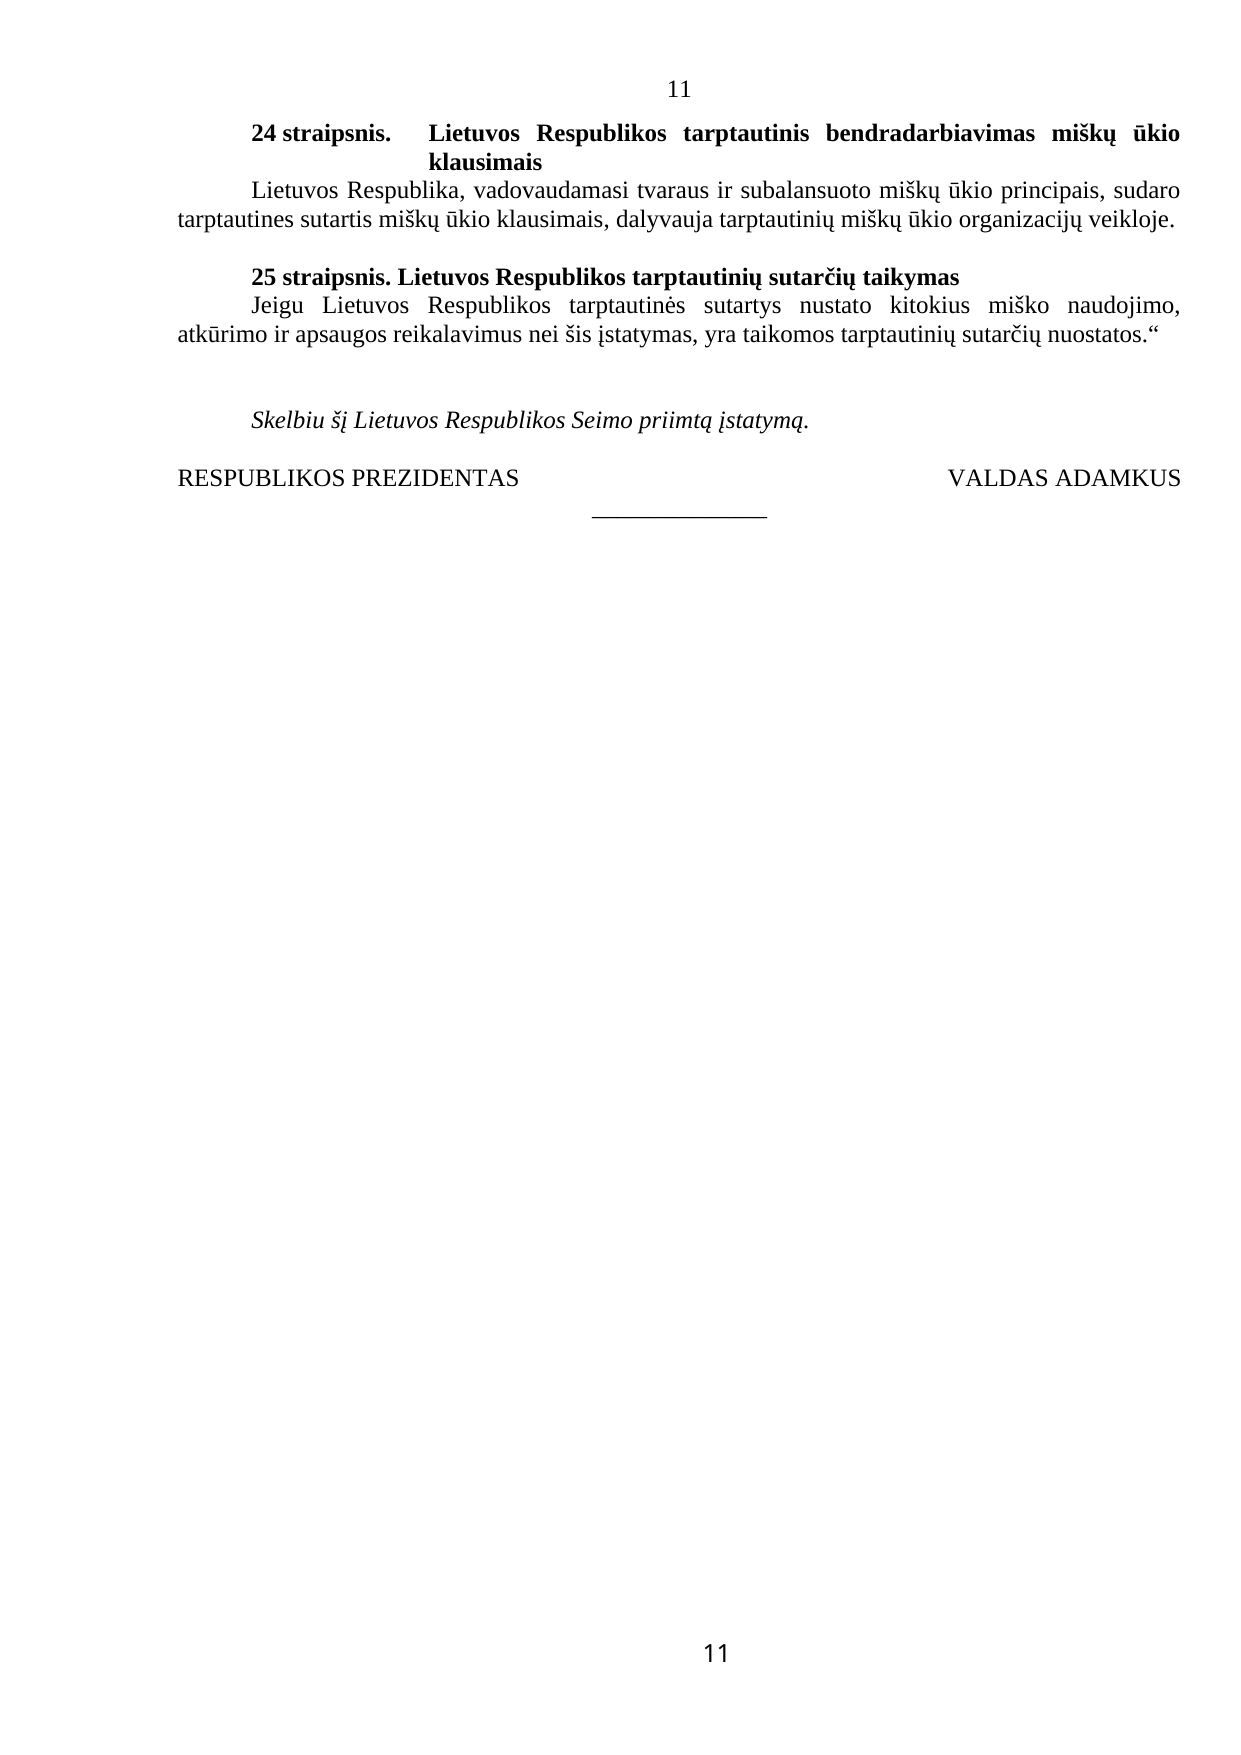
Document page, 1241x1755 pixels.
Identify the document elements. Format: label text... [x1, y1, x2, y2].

text RESPUBLIKOS PREZIDENTAS VALDAS ADAMKUS [177, 463, 1181, 492]
text 25 straipsnis. Lietuvos Respublikos tarptautinių sutarčių taikymas [177, 262, 1181, 291]
text Jeigu Lietuvos Respublikos tarptautinės sutartys nustato kitokius miško naudojimo, atkūrimo ir apsaugos reikalavimus nei šis įstatymas, yra taikomos tarptautinių sutarčių nuostatos.“ [177, 291, 1181, 348]
text ______________ [177, 492, 1181, 521]
text Lietuvos Respublika, vadovaudamasi tvaraus ir subalansuoto miškų ūkio principais, sudaro tarptautines sutartis miškų ūkio klausimais, dalyvauja tarptautinių miškų ūkio organizacijų veikloje. [177, 176, 1181, 233]
text 24 straipsnis. Lietuvos Respublikos tarptautinis bendradarbiavimas miškų ūkio klausimais [251, 118, 1181, 176]
text Skelbiu šį Lietuvos Respublikos Seimo priimtą įstatymą. [177, 406, 1181, 434]
